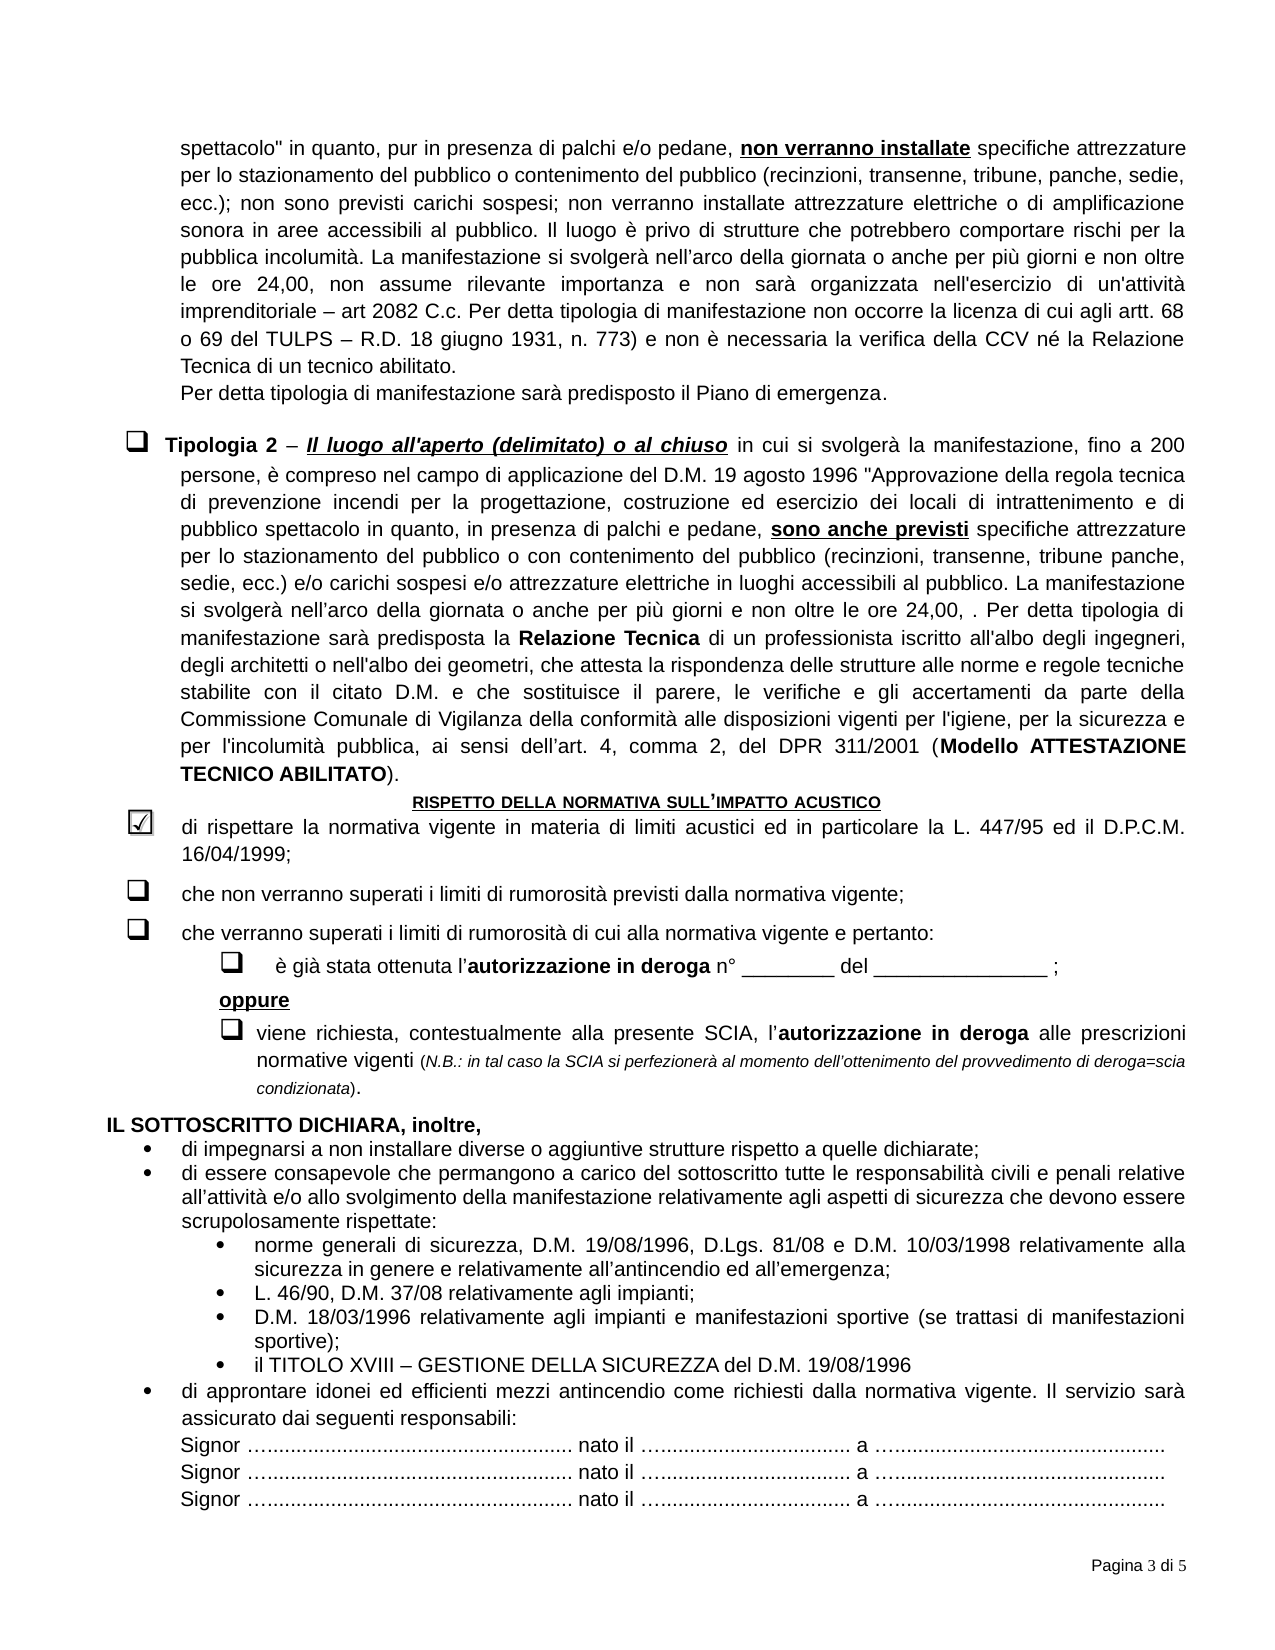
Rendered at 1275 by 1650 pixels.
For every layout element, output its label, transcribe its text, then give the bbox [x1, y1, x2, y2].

text  che non verranno superati i limiti di rumorosità previsti dalla normativa vigente; [125, 879, 1186, 906]
text  che verranno superati i limiti di rumorosità di cui alla normativa vigente e pertanto: [125, 919, 1186, 946]
text Signor …..................................................... nato il …................................. a …............................................... [180, 1485, 1186, 1512]
text spettacolo" in quanto, pur in presenza di palchi e/o pedane, non verranno installate specifiche attrezzature per lo stazionamento del pubblico o contenimento del pubblico (recinzioni, transenne, tribune, panche, sedie, ecc.); non sono previsti carichi sospesi; non verranno installate attrezzature elettriche o di amplificazione sonora in aree accessibili al pubblico. Il luogo è privo di strutture che potrebbero comportare rischi per la pubblica incolumità. La manifestazione si svolgerà nell’arco della giornata o anche per più giorni e non oltre le ore 24,00, non assume rilevante importanza e non sarà organizzata nell'esercizio di un'attività imprenditoriale – art 2082 C.c. Per detta tipologia di manifestazione non occorre la licenza di cui agli artt. 68 o 69 del TULPS – R.D. 18 giugno 1931, n. 773) e non è necessaria la verifica della CCV né la Relazione Tecnica di un tecnico abilitato. [124, 133, 1186, 378]
text Tipologia 2 – Il luogo all'aperto (delimitato) o al chiuso in cui si svolgerà la manifestazione, fino a 200 persone, è compreso nel campo di applicazione del D.M. 19 agosto 1996 "Approvazione della regola tecnica di prevenzione incendi per la progettazione, costruzione ed esercizio dei locali di intrattenimento e di pubblico spettacolo in quanto, in presenza di palchi e pedane, sono anche previsti specifiche attrezzature per lo stazionamento del pubblico o con contenimento del pubblico (recinzioni, transenne, tribune panche, sedie, ecc.) e/o carichi sospesi e/o attrezzature elettriche in luoghi accessibili al pubblico. La manifestazione si svolgerà nell’arco della giornata o anche per più giorni e non oltre le ore 24,00, . Per detta tipologia di manifestazione sarà predisposta la Relazione Tecnica di un professionista iscritto all'albo degli ingegneri, degli architetti o nell'albo dei geometri, che attesta la rispondenza delle strutture alle norme e regole tecniche stabilite con il citato D.M. e che sostituisce il parere, le verifiche e gli accertamenti da parte della Commissione Comunale di Vigilanza della conformità alle disposizioni vigenti per l'igiene, per la sicurezza e per l'incolumità pubblica, ai sensi dell’art. 4, comma 2, del DPR 311/2001 (Modello ATTESTAZIONE TECNICO ABILITATO). [124, 432, 1186, 785]
text Signor …..................................................... nato il …................................. a …............................................... [180, 1431, 1186, 1458]
text rispetto della normativa sull’impatto acustico [106, 785, 1186, 813]
list di essere consapevole che permangono a carico del sottoscritto tutte le responsabilità civili e penali relative all’attività e/o allo svolgimento della manifestazione relativamente agli aspetti di sicurezza che devono essere scrupolosamente rispettate: [144, 1161, 1186, 1233]
text Signor …..................................................... nato il …................................. a …............................................... [180, 1458, 1186, 1485]
text Per detta tipologia di manifestazione sarà predisposto il Piano di emergenza. [124, 378, 1186, 405]
list di impegnarsi a non installare diverse o aggiuntive strutture rispetto a quelle dichiarate; [144, 1137, 1186, 1161]
text  è già stata ottenuta l’autorizzazione in deroga n° ________ del _______________ ; [219, 952, 1186, 979]
list norme generali di sicurezza, D.M. 19/08/1996, D.Lgs. 81/08 e D.M. 10/03/1998 relativamente alla sicurezza in genere e relativamente all’antincendio ed all’emergenza; [217, 1233, 1186, 1281]
list di approntare idonei ed efficienti mezzi antincendio come richiesti dalla normativa vigente. Il servizio sarà assicurato dai seguenti responsabili: [144, 1377, 1186, 1431]
text IL SOTTOSCRITTO DICHIARA, inoltre, [106, 1113, 1186, 1137]
text  viene richiesta, contestualmente alla presente SCIA, l’autorizzazione in deroga alle prescrizioni normative vigenti (N.B.: in tal caso la SCIA si perfezionerà al momento dell’ottenimento del provvedimento di deroga=scia condizionata). [219, 1019, 1186, 1100]
list il TITOLO XVIII – GESTIONE DELLA SICUREZZA del D.M. 19/08/1996 [217, 1353, 1186, 1377]
list D.M. 18/03/1996 relativamente agli impianti e manifestazioni sportive (se trattasi di manifestazioni sportive); [217, 1305, 1186, 1353]
list L. 46/90, D.M. 37/08 relativamente agli impianti; [217, 1281, 1186, 1305]
text ☑ di rispettare la normativa vigente in materia di limiti acustici ed in particolare la L. 447/95 ed il D.P.C.M. 16/04/1999; [125, 813, 1186, 867]
text oppure [219, 986, 1186, 1013]
